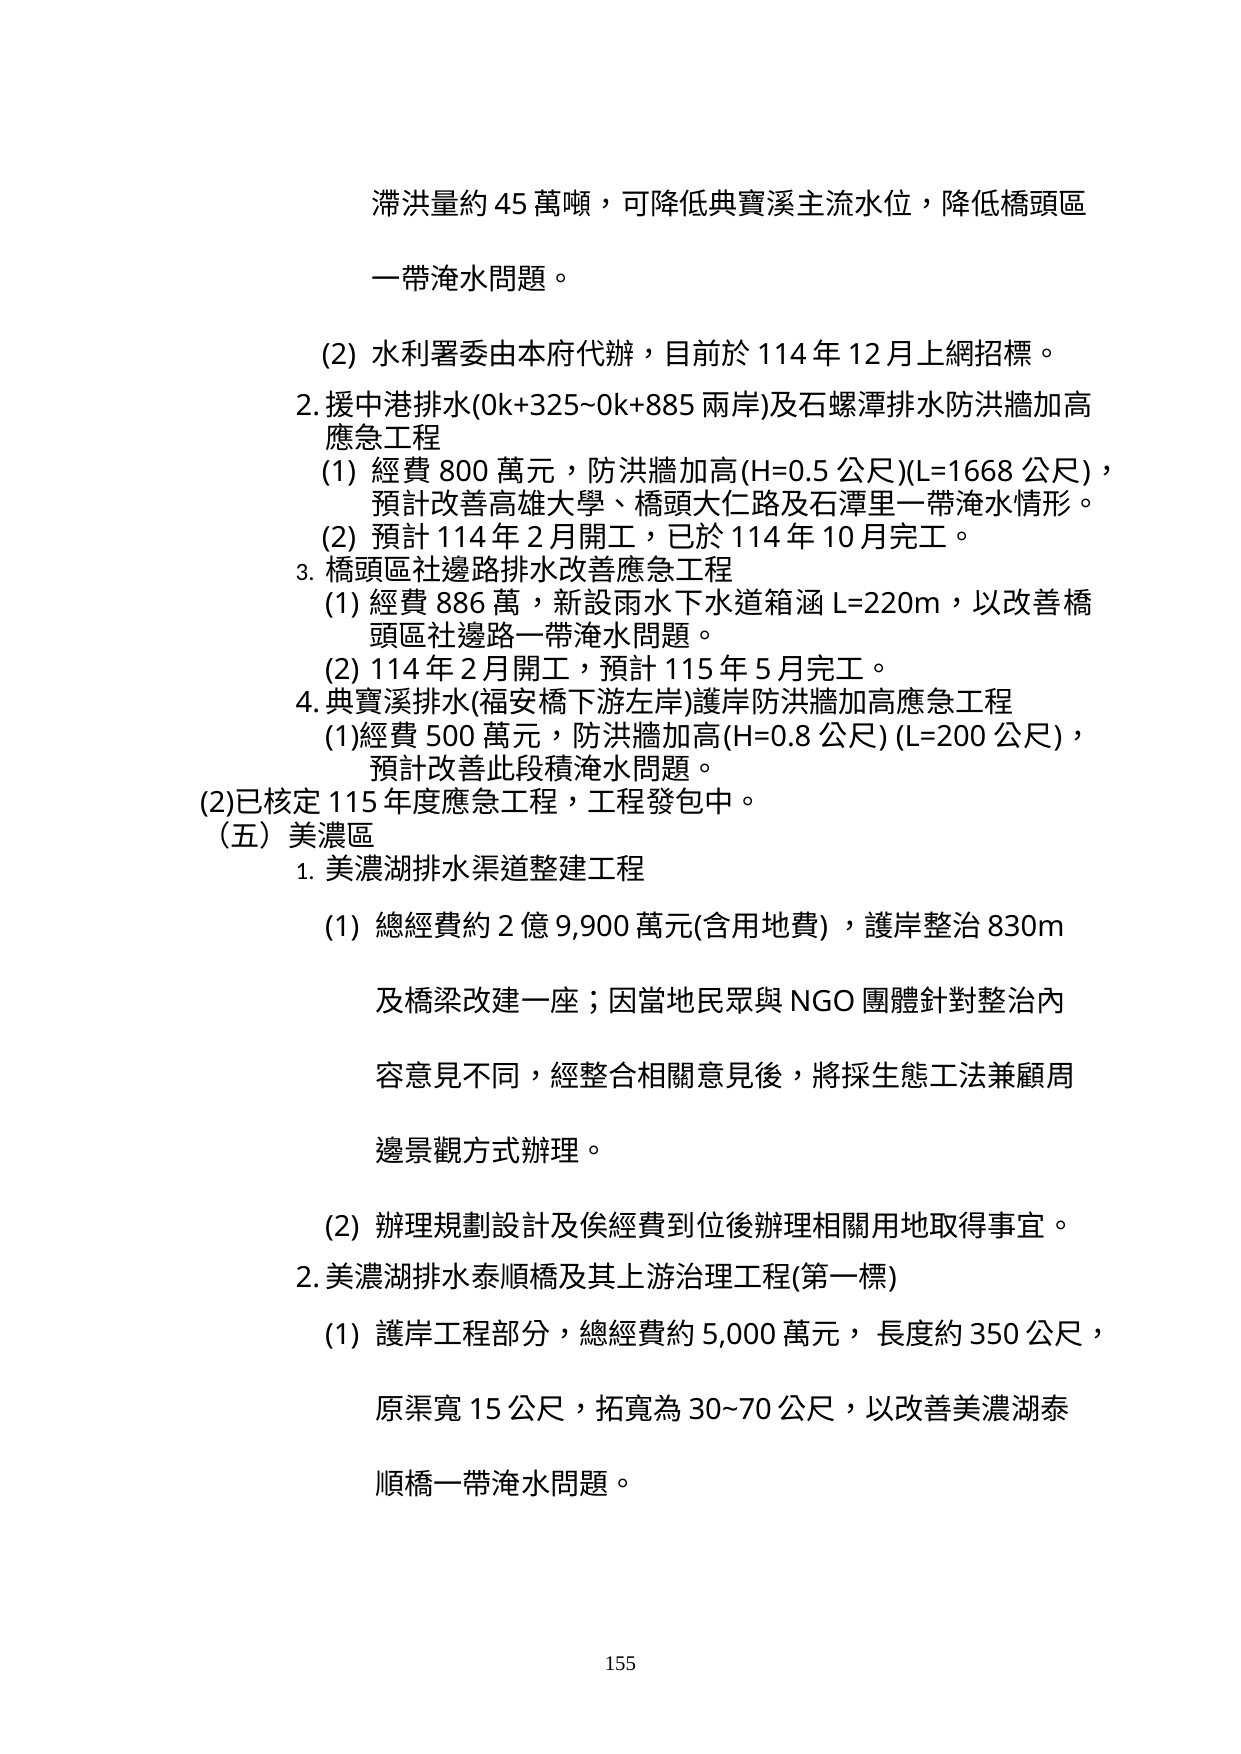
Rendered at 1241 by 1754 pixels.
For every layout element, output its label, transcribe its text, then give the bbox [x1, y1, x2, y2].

list 護岸工程部分，總經費約5,000萬元， 長度約350公尺，原渠寬15公尺，拓寬為30~70公尺，以改善美濃湖泰順橋一帶淹水問題。 [325, 1294, 1092, 1519]
list 橋頭區社邊路排水改善應急工程 [295, 554, 1092, 587]
list 已核定115年度應急工程，工程發包中。 [198, 786, 1092, 819]
list 美濃湖排水渠道整建工程 [289, 853, 1092, 886]
list 總經費約2億9,900萬元(含用地費) ，護岸整治830m及橋梁改建一座；因當地民眾與NGO團體針對整治內容意見不同，經整合相關意見後，將採生態工法兼顧周邊景觀方式辦理。 [325, 886, 1092, 1186]
list 滯洪量約45萬噸，可降低典寶溪主流水位，降低橋頭區一帶淹水問題。 [322, 164, 1092, 314]
list 美濃湖排水泰順橋及其上游治理工程(第一標) [289, 1261, 1092, 1294]
list 美濃區 [201, 819, 1092, 853]
list 經費886萬，新設雨水下水道箱涵L=220m，以改善橋頭區社邊路一帶淹水問題。 [325, 587, 1092, 653]
list 水利署委由本府代辦，目前於114年12月上網招標。 [322, 314, 1092, 389]
list 114年2月開工，預計115年5月完工。 [325, 653, 1092, 686]
list 援中港排水(0k+325~0k+885兩岸)及石螺潭排水防洪牆加高應急工程 [295, 389, 1092, 455]
list 預計114年2月開工，已於114年10月完工。 [322, 521, 1092, 554]
list 經費800萬元，防洪牆加高(H=0.5公尺)(L=1668公尺)，預計改善高雄大學、橋頭大仁路及石潭里一帶淹水情形。 [322, 455, 1092, 521]
list 辦理規劃設計及俟經費到位後辦理相關用地取得事宜。 [325, 1186, 1092, 1261]
list 典寶溪排水(福安橋下游左岸)護岸防洪牆加高應急工程 [295, 686, 1092, 719]
list 經費500萬元，防洪牆加高(H=0.8公尺) (L=200公尺)，預計改善此段積淹水問題。 [325, 719, 1092, 786]
